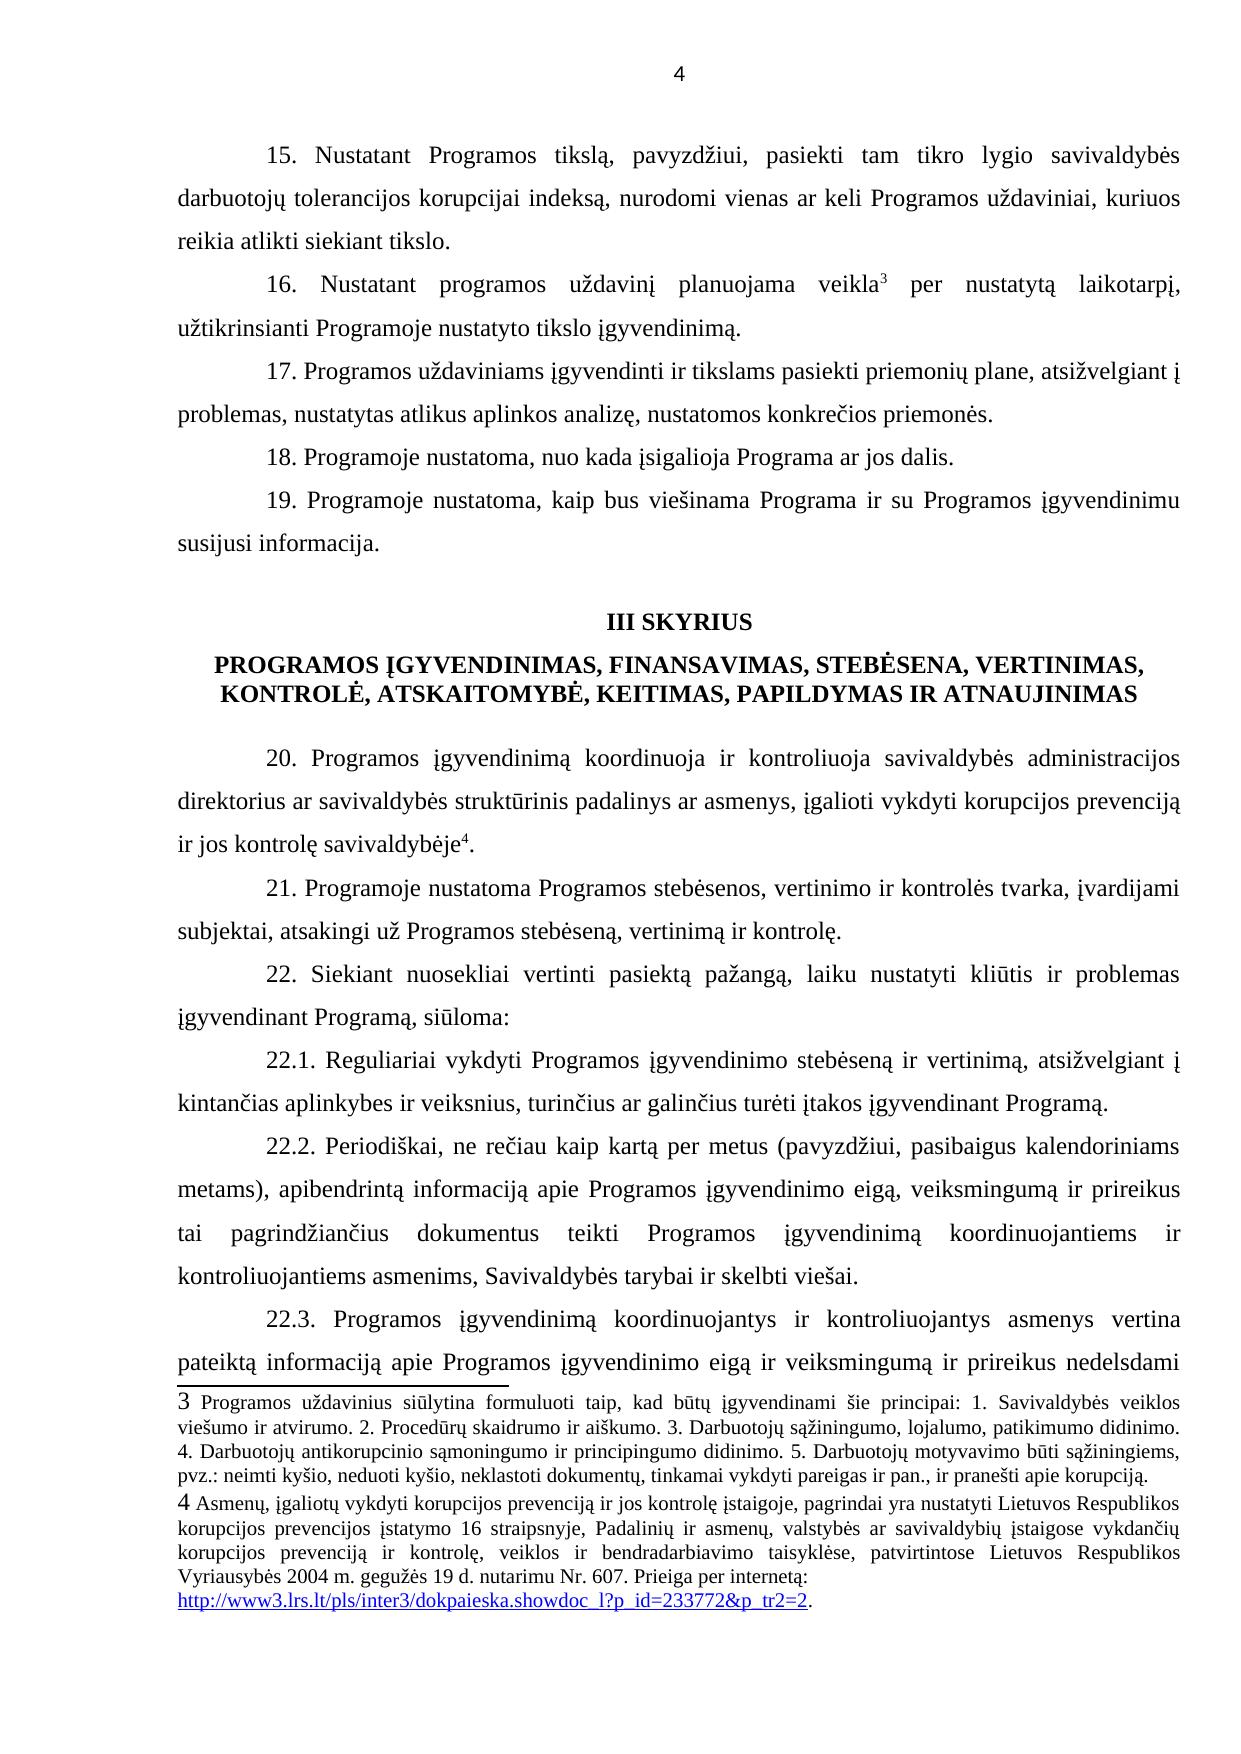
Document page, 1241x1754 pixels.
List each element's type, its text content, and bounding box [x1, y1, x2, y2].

text 22.2. Periodiškai, ne rečiau kaip kartą per metus (pavyzdžiui, pasibaigus kalendoriniams metams), apibendrintą informaciją apie Programos įgyvendinimo eigą, veiksmingumą ir prireikus tai pagrindžiančius dokumentus teikti Programos įgyvendinimą koordinuojantiems ir kontroliuojantiems asmenims, Savivaldybės tarybai ir skelbti viešai. [177, 1131, 1181, 1289]
text PROGRAMOS ĮGYVENDINIMAS, FINANSAVIMAS, STEBĖSENA, VERTINIMAS, KONTROLĖ, ATSKAITOMYBĖ, KEITIMAS, PAPILDYMAS IR ATNAUJINIMAS [177, 650, 1181, 708]
text III SKYRIUS [177, 607, 1181, 636]
text 18. Programoje nustatoma, nuo kada įsigalioja Programa ar jos dalis. [177, 442, 1181, 471]
text 21. Programoje nustatoma Programos stebėsenos, vertinimo ir kontrolės tvarka, įvardijami subjektai, atsakingi už Programos stebėseną, vertinimą ir kontrolę. [177, 873, 1181, 944]
text 22. Siekiant nuosekliai vertinti pasiektą pažangą, laiku nustatyti kliūtis ir problemas įgyvendinant Programą, siūloma: [177, 959, 1181, 1031]
text 17. Programos uždaviniams įgyvendinti ir tikslams pasiekti priemonių plane, atsižvelgiant į problemas, nustatytas atlikus aplinkos analizę, nustatomos konkrečios priemonės. [177, 356, 1181, 428]
text Asmenų, įgaliotų vykdyti korupcijos prevenciją ir jos kontrolę įstaigoje, pagrindai yra nustatyti Lietuvos Respublikos korupcijos prevencijos įstatymo 16 straipsnyje, Padalinių ir asmenų, valstybės ar savivaldybių įstaigose vykdančių korupcijos prevenciją ir kontrolę, veiklos ir bendradarbiavimo taisyklėse, patvirtintose Lietuvos Respublikos Vyriausybės 2004 m. gegužės 19 d. nutarimu Nr. 607. Prieiga per internetą: [177, 1487, 1181, 1588]
text 22.1. Reguliariai vykdyti Programos įgyvendinimo stebėseną ir vertinimą, atsižvelgiant į kintančias aplinkybes ir veiksnius, turinčius ar galinčius turėti įtakos įgyvendinant Programą. [177, 1045, 1181, 1117]
text 22.3. Programos įgyvendinimą koordinuojantys ir kontroliuojantys asmenys vertina pateiktą informaciją apie Programos įgyvendinimo eigą ir veiksmingumą ir prireikus nedelsdami [177, 1304, 1181, 1376]
text 19. Programoje nustatoma, kaip bus viešinama Programa ir su Programos įgyvendinimu susijusi informacija. [177, 485, 1181, 557]
text http://www3.lrs.lt/pls/inter3/dokpaieska.showdoc_l?p_id=233772&p_tr2=2. [177, 1588, 1181, 1612]
text 16. Nustatant programos uždavinį planuojama veikla per nustatytą laikotarpį, užtikrinsianti Programoje nustatyto tikslo įgyvendinimą. [177, 269, 1181, 341]
text Programos uždavinius siūlytina formuluoti taip, kad būtų įgyvendinami šie principai: 1. Savivaldybės veiklos viešumo ir atvirumo. 2. Procedūrų skaidrumo ir aiškumo. 3. Darbuotojų sąžiningumo, lojalumo, patikimumo didinimo. 4. Darbuotojų antikorupcinio sąmoningumo ir principingumo didinimo. 5. Darbuotojų motyvavimo būti sąžiningiems, pvz.: neimti kyšio, neduoti kyšio, neklastoti dokumentų, tinkamai vykdyti pareigas ir pan., ir pranešti apie korupciją. [177, 1386, 1181, 1487]
text 15. Nustatant Programos tikslą, pavyzdžiui, pasiekti tam tikro lygio savivaldybės darbuotojų tolerancijos korupcijai indeksą, nurodomi vienas ar keli Programos uždaviniai, kuriuos reikia atlikti siekiant tikslo. [177, 140, 1181, 255]
text 20. Programos įgyvendinimą koordinuoja ir kontroliuoja savivaldybės administracijos direktorius ar savivaldybės struktūrinis padalinys ar asmenys, įgalioti vykdyti korupcijos prevenciją ir jos kontrolę savivaldybėje. [177, 743, 1181, 858]
